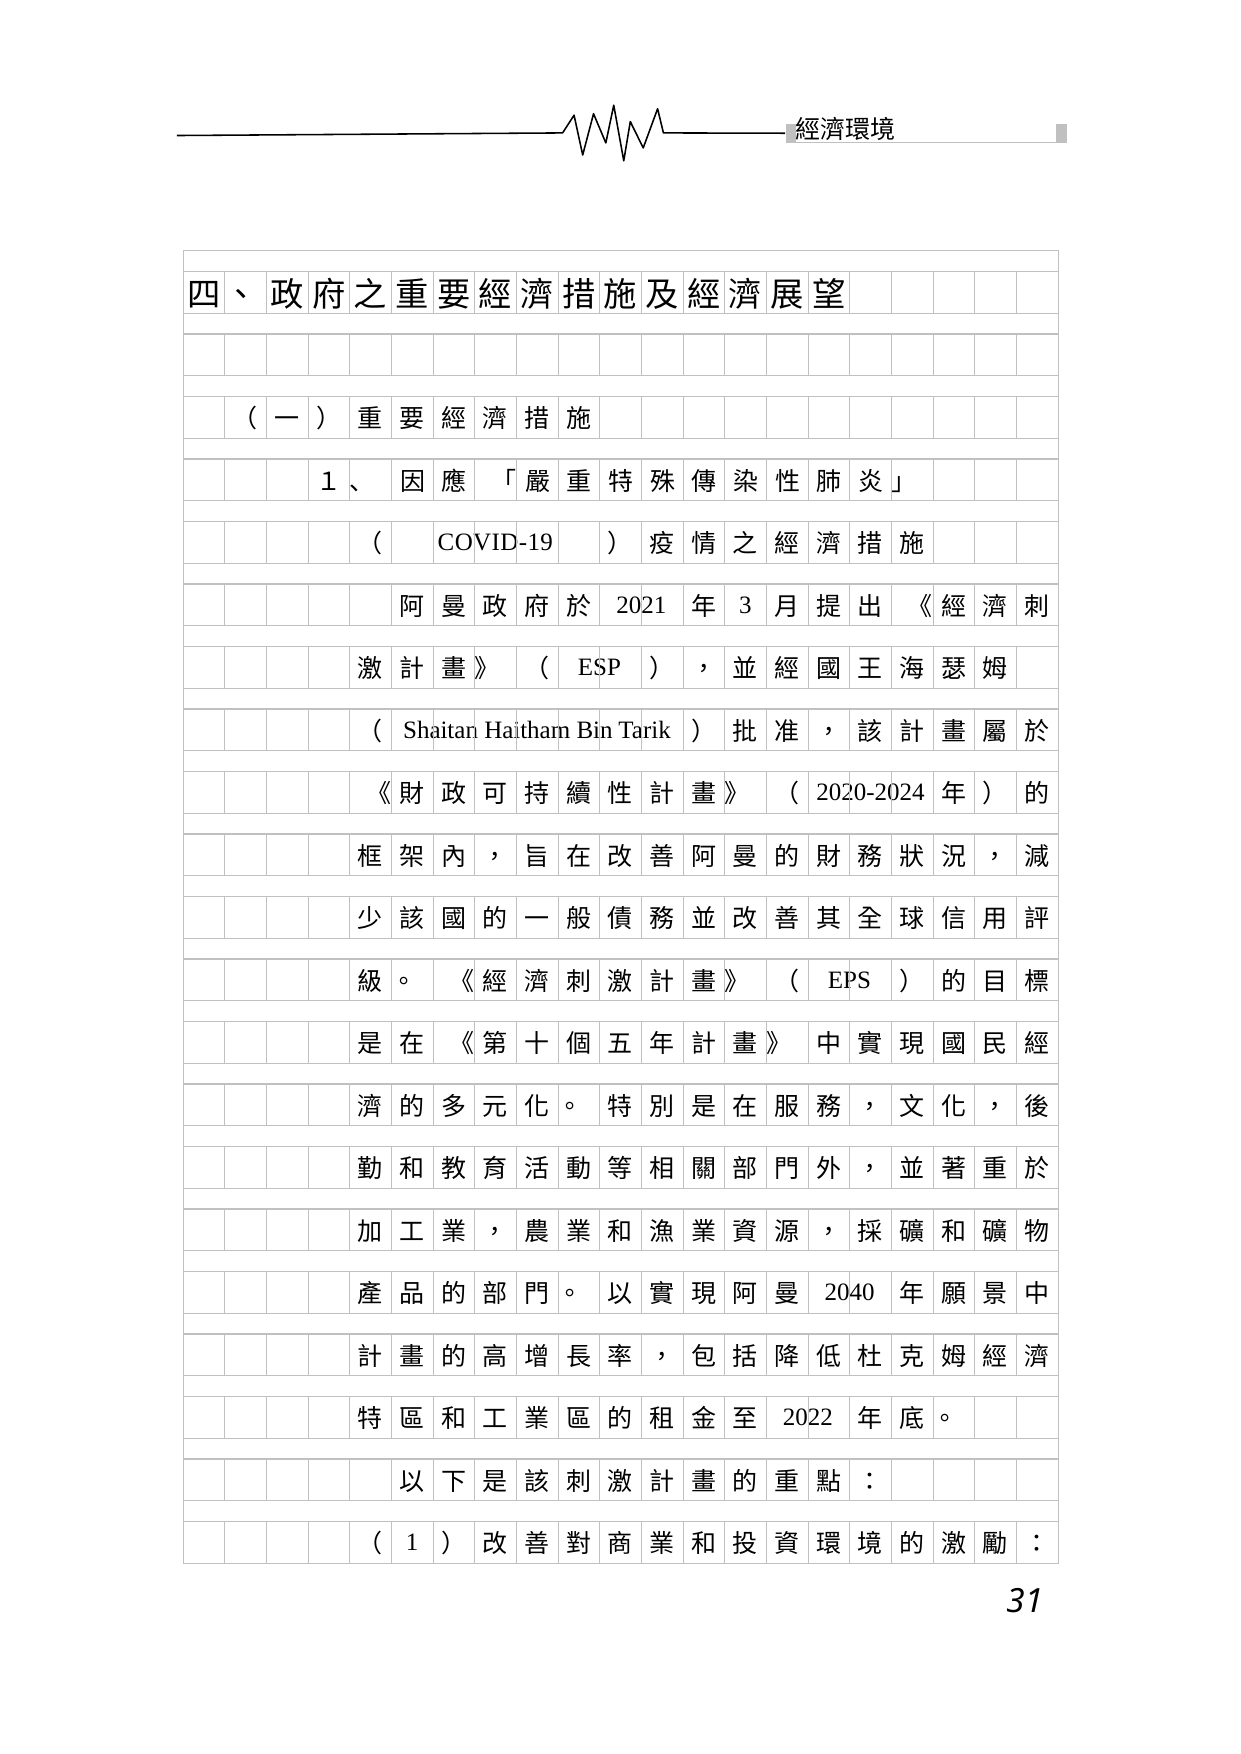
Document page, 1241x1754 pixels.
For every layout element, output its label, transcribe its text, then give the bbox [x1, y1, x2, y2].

text 重 [350, 397, 391, 438]
text [642, 397, 683, 438]
text １、因應「嚴重特殊傳染性肺炎」（COVID-19）疫情之經濟措施 [600, 460, 641, 500]
text [684, 397, 724, 438]
text １、因應「嚴重特殊傳染性肺炎」（COVID-19）疫情之經濟措施 [392, 522, 433, 563]
text [600, 397, 641, 438]
text 點 [809, 1460, 849, 1500]
text １、因應「嚴重特殊傳染性肺炎」（COVID-19）疫情之經濟措施 [475, 460, 516, 500]
text １、因應「嚴重特殊傳染性肺炎」（COVID-19）疫情之經濟措施 [309, 522, 349, 563]
text 四 [184, 272, 224, 313]
text １、因應「嚴重特殊傳染性肺炎」（COVID-19）疫情之經濟措施 [281, 501, 1058, 521]
text [184, 251, 1058, 271]
text 阿曼政府於2021年3月提出《經濟刺激計畫》（ESP），並經國王海瑟姆（Shaitan Haitham Bin Tarik）批准，該計畫屬於《財政可持續性計畫》（2020-2024年）的框架內，旨在改善阿曼的財務狀況，減少該國的一般債務並改善其全球信用評級。《經濟刺激計畫》（EPS）的目標是在《第十個五年計畫》中實現國民經濟的多元化。特別是在服務，文化，後勤和教育活動等相關部門外，並著重於加工業，農業和漁業資源，採礦和礦物產品的部門。以實現阿曼2040年願景中計畫的高增長率，包括降低杜克姆經濟特區和工業區的租金至2022年底。 [330, 751, 1058, 771]
text 展 [767, 272, 808, 313]
text 阿曼政府於2021年3月提出《經濟刺激計畫》（ESP），並經國王海瑟姆（Shaitan Haitham Bin Tarik）批准，該計畫屬於《財政可持續性計畫》（2020-2024年）的框架內，旨在改善阿曼的財務狀況，減少該國的一般債務並改善其全球信用評級。《經濟刺激計畫》（EPS）的目標是在《第十個五年計畫》中實現國民經濟的多元化。特別是在服務，文化，後勤和教育活動等相關部門外，並著重於加工業，農業和漁業資源，採礦和礦物產品的部門。以實現阿曼2040年願景中計畫的高增長率，包括降低杜克姆經濟特區和工業區的租金至2022年底。 [330, 1251, 1058, 1271]
text １、因應「嚴重特殊傳染性肺炎」（COVID-19）疫情之經濟措施 [684, 522, 724, 563]
text [207, 397, 224, 438]
text １、因應「嚴重特殊傳染性肺炎」（COVID-19）疫情之經濟措施 [850, 460, 891, 500]
text 阿曼政府於2021年3月提出《經濟刺激計畫》（ESP），並經國王海瑟姆（Shaitan Haitham Bin Tarik）批准，該計畫屬於《財政可持續性計畫》（2020-2024年）的框架內，旨在改善阿曼的財務狀況，減少該國的一般債務並改善其全球信用評級。《經濟刺激計畫》（EPS）的目標是在《第十個五年計畫》中實現國民經濟的多元化。特別是在服務，文化，後勤和教育活動等相關部門外，並著重於加工業，農業和漁業資源，採礦和礦物產品的部門。以實現阿曼2040年願景中計畫的高增長率，包括降低杜克姆經濟特區和工業區的租金至2022年底。 [330, 1064, 1058, 1083]
text 措 [517, 397, 558, 438]
text 之 [350, 272, 391, 313]
text 一 [267, 397, 308, 438]
text 阿曼政府於2021年3月提出《經濟刺激計畫》（ESP），並經國王海瑟姆（Shaitan Haitham Bin Tarik）批准，該計畫屬於《財政可持續性計畫》（2020-2024年）的框架內，旨在改善阿曼的財務狀況，減少該國的一般債務並改善其全球信用評級。《經濟刺激計畫》（EPS）的目標是在《第十個五年計畫》中實現國民經濟的多元化。特別是在服務，文化，後勤和教育活動等相關部門外，並著重於加工業，農業和漁業資源，採礦和礦物產品的部門。以實現阿曼2040年願景中計畫的高增長率，包括降低杜克姆經濟特區和工業區的租金至2022年底。 [330, 1189, 1058, 1208]
text 是 [475, 1460, 516, 1500]
text [892, 1460, 933, 1500]
text １、因應「嚴重特殊傳染性肺炎」（COVID-19）疫情之經濟措施 [392, 460, 433, 500]
text １、因應「嚴重特殊傳染性肺炎」（COVID-19）疫情之經濟措施 [850, 522, 891, 563]
text 重 [392, 272, 433, 313]
text [725, 397, 766, 438]
text 阿曼政府於2021年3月提出《經濟刺激計畫》（ESP），並經國王海瑟姆（Shaitan Haitham Bin Tarik）批准，該計畫屬於《財政可持續性計畫》（2020-2024年）的框架內，旨在改善阿曼的財務狀況，減少該國的一般債務並改善其全球信用評級。《經濟刺激計畫》（EPS）的目標是在《第十個五年計畫》中實現國民經濟的多元化。特別是在服務，文化，後勤和教育活動等相關部門外，並著重於加工業，農業和漁業資源，採礦和礦物產品的部門。以實現阿曼2040年願景中計畫的高增長率，包括降低杜克姆經濟特區和工業區的租金至2022年底。 [330, 626, 1058, 646]
text （ [225, 397, 266, 438]
text １、因應「嚴重特殊傳染性肺炎」（COVID-19）疫情之經濟措施 [434, 460, 474, 500]
text １、因應「嚴重特殊傳染性肺炎」（COVID-19）疫情之經濟措施 [934, 522, 974, 563]
text １、因應「嚴重特殊傳染性肺炎」（COVID-19）疫情之經濟措施 [517, 522, 558, 563]
text ： [850, 1460, 891, 1500]
text [809, 397, 849, 438]
text １、因應「嚴重特殊傳染性肺炎」（COVID-19）疫情之經濟措施 [559, 460, 599, 500]
text １、因應「嚴重特殊傳染性肺炎」（COVID-19）疫情之經濟措施 [642, 522, 683, 563]
text 阿曼政府於2021年3月提出《經濟刺激計畫》（ESP），並經國王海瑟姆（Shaitan Haitham Bin Tarik）批准，該計畫屬於《財政可持續性計畫》（2020-2024年）的框架內，旨在改善阿曼的財務狀況，減少該國的一般債務並改善其全球信用評級。《經濟刺激計畫》（EPS）的目標是在《第十個五年計畫》中實現國民經濟的多元化。特別是在服務，文化，後勤和教育活動等相關部門外，並著重於加工業，農業和漁業資源，採礦和礦物產品的部門。以實現阿曼2040年願景中計畫的高增長率，包括降低杜克姆經濟特區和工業區的租金至2022年底。 [330, 564, 1058, 583]
text １、因應「嚴重特殊傳染性肺炎」（COVID-19）疫情之經濟措施 [350, 522, 391, 563]
text １、因應「嚴重特殊傳染性肺炎」（COVID-19）疫情之經濟措施 [1017, 522, 1058, 563]
text １、因應「嚴重特殊傳染性肺炎」（COVID-19）疫情之經濟措施 [350, 460, 391, 500]
text １、因應「嚴重特殊傳染性肺炎」（COVID-19）疫情之經濟措施 [975, 522, 1016, 563]
text [934, 1460, 974, 1500]
text 阿曼政府於2021年3月提出《經濟刺激計畫》（ESP），並經國王海瑟姆（Shaitan Haitham Bin Tarik）批准，該計畫屬於《財政可持續性計畫》（2020-2024年）的框架內，旨在改善阿曼的財務狀況，減少該國的一般債務並改善其全球信用評級。《經濟刺激計畫》（EPS）的目標是在《第十個五年計畫》中實現國民經濟的多元化。特別是在服務，文化，後勤和教育活動等相關部門外，並著重於加工業，農業和漁業資源，採礦和礦物產品的部門。以實現阿曼2040年願景中計畫的高增長率，包括降低杜克姆經濟特區和工業區的租金至2022年底。 [330, 814, 1058, 833]
text [892, 272, 933, 313]
text １、因應「嚴重特殊傳染性肺炎」（COVID-19）疫情之經濟措施 [600, 522, 641, 563]
text １、因應「嚴重特殊傳染性肺炎」（COVID-19）疫情之經濟措施 [975, 460, 1016, 500]
text 阿曼政府於2021年3月提出《經濟刺激計畫》（ESP），並經國王海瑟姆（Shaitan Haitham Bin Tarik）批准，該計畫屬於《財政可持續性計畫》（2020-2024年）的框架內，旨在改善阿曼的財務狀況，減少該國的一般債務並改善其全球信用評級。《經濟刺激計畫》（EPS）的目標是在《第十個五年計畫》中實現國民經濟的多元化。特別是在服務，文化，後勤和教育活動等相關部門外，並著重於加工業，農業和漁業資源，採礦和礦物產品的部門。以實現阿曼2040年願景中計畫的高增長率，包括降低杜克姆經濟特區和工業區的租金至2022年底。 [330, 1314, 1058, 1333]
text １、因應「嚴重特殊傳染性肺炎」（COVID-19）疫情之經濟措施 [281, 522, 308, 563]
text 重 [767, 1460, 808, 1500]
text 經 [434, 397, 474, 438]
text １、因應「嚴重特殊傳染性肺炎」（COVID-19）疫情之經濟措施 [892, 522, 933, 563]
text 阿曼政府於2021年3月提出《經濟刺激計畫》（ESP），並經國王海瑟姆（Shaitan Haitham Bin Tarik）批准，該計畫屬於《財政可持續性計畫》（2020-2024年）的框架內，旨在改善阿曼的財務狀況，減少該國的一般債務並改善其全球信用評級。《經濟刺激計畫》（EPS）的目標是在《第十個五年計畫》中實現國民經濟的多元化。特別是在服務，文化，後勤和教育活動等相關部門外，並著重於加工業，農業和漁業資源，採礦和礦物產品的部門。以實現阿曼2040年願景中計畫的高增長率，包括降低杜克姆經濟特區和工業區的租金至2022年底。 [330, 876, 1058, 896]
text [934, 272, 974, 313]
text 畫 [684, 1460, 724, 1500]
text １、因應「嚴重特殊傳染性肺炎」（COVID-19）疫情之經濟措施 [281, 439, 1058, 458]
text １、因應「嚴重特殊傳染性肺炎」（COVID-19）疫情之經濟措施 [309, 460, 349, 500]
text １、因應「嚴重特殊傳染性肺炎」（COVID-19）疫情之經濟措施 [559, 522, 599, 563]
text 下 [434, 1460, 474, 1500]
text １、因應「嚴重特殊傳染性肺炎」（COVID-19）疫情之經濟措施 [684, 460, 724, 500]
text 該 [517, 1460, 558, 1500]
text 阿曼政府於2021年3月提出《經濟刺激計畫》（ESP），並經國王海瑟姆（Shaitan Haitham Bin Tarik）批准，該計畫屬於《財政可持續性計畫》（2020-2024年）的框架內，旨在改善阿曼的財務狀況，減少該國的一般債務並改善其全球信用評級。《經濟刺激計畫》（EPS）的目標是在《第十個五年計畫》中實現國民經濟的多元化。特別是在服務，文化，後勤和教育活動等相關部門外，並著重於加工業，農業和漁業資源，採礦和礦物產品的部門。以實現阿曼2040年願景中計畫的高增長率，包括降低杜克姆經濟特區和工業區的租金至2022年底。 [330, 1126, 1058, 1146]
text 激 [600, 1460, 641, 1500]
text 計 [642, 1460, 683, 1500]
text 的 [725, 1460, 766, 1500]
text 府 [309, 272, 349, 313]
text １、因應「嚴重特殊傳染性肺炎」（COVID-19）疫情之經濟措施 [934, 460, 974, 500]
text １、因應「嚴重特殊傳染性肺炎」（COVID-19）疫情之經濟措施 [892, 460, 933, 500]
text 阿曼政府於2021年3月提出《經濟刺激計畫》（ESP），並經國王海瑟姆（Shaitan Haitham Bin Tarik）批准，該計畫屬於《財政可持續性計畫》（2020-2024年）的框架內，旨在改善阿曼的財務狀況，減少該國的一般債務並改善其全球信用評級。《經濟刺激計畫》（EPS）的目標是在《第十個五年計畫》中實現國民經濟的多元化。特別是在服務，文化，後勤和教育活動等相關部門外，並著重於加工業，農業和漁業資源，採礦和礦物產品的部門。以實現阿曼2040年願景中計畫的高增長率，包括降低杜克姆經濟特區和工業區的租金至2022年底。 [330, 689, 1058, 708]
text 經 [475, 272, 516, 313]
text （1）改善對商業和投資環境的激勵：允許獲得初始許可證者進行商業和投資活動。根據《外國資本投資法》，公司註冊成立後，自動為外國投資公司頒發三份許可，並引進外籍勞動力。允許公司擁有5,000平方公尺以上的土地，外國人可在部分地區購買土地、房地產。 [318, 1501, 1058, 1521]
text １、因應「嚴重特殊傳染性肺炎」（COVID-19）疫情之經濟措施 [642, 460, 683, 500]
text １、因應「嚴重特殊傳染性肺炎」（COVID-19）疫情之經濟措施 [809, 522, 849, 563]
text [975, 1460, 1016, 1500]
text [850, 397, 891, 438]
text 阿曼政府於2021年3月提出《經濟刺激計畫》（ESP），並經國王海瑟姆（Shaitan Haitham Bin Tarik）批准，該計畫屬於《財政可持續性計畫》（2020-2024年）的框架內，旨在改善阿曼的財務狀況，減少該國的一般債務並改善其全球信用評級。《經濟刺激計畫》（EPS）的目標是在《第十個五年計畫》中實現國民經濟的多元化。特別是在服務，文化，後勤和教育活動等相關部門外，並著重於加工業，農業和漁業資源，採礦和礦物產品的部門。以實現阿曼2040年願景中計畫的高增長率，包括降低杜克姆經濟特區和工業區的租金至2022年底。 [330, 1001, 1058, 1021]
text １、因應「嚴重特殊傳染性肺炎」（COVID-19）疫情之經濟措施 [767, 460, 808, 500]
text 措 [559, 272, 599, 313]
text [850, 272, 891, 313]
text 經 [684, 272, 724, 313]
text 要 [392, 397, 433, 438]
text 望 [809, 272, 849, 313]
text [1017, 397, 1058, 438]
text １、因應「嚴重特殊傳染性肺炎」（COVID-19）疫情之經濟措施 [1017, 460, 1058, 500]
text 要 [434, 272, 474, 313]
text 濟 [517, 272, 558, 313]
text [934, 397, 974, 438]
text 濟 [725, 272, 766, 313]
text [330, 1439, 1058, 1458]
text １、因應「嚴重特殊傳染性肺炎」（COVID-19）疫情之經濟措施 [767, 522, 808, 563]
text [330, 1460, 349, 1500]
text １、因應「嚴重特殊傳染性肺炎」（COVID-19）疫情之經濟措施 [725, 522, 766, 563]
text [207, 376, 1058, 396]
text [1017, 272, 1058, 313]
text 以 [392, 1460, 433, 1500]
text 阿曼政府於2021年3月提出《經濟刺激計畫》（ESP），並經國王海瑟姆（Shaitan Haitham Bin Tarik）批准，該計畫屬於《財政可持續性計畫》（2020-2024年）的框架內，旨在改善阿曼的財務狀況，減少該國的一般債務並改善其全球信用評級。《經濟刺激計畫》（EPS）的目標是在《第十個五年計畫》中實現國民經濟的多元化。特別是在服務，文化，後勤和教育活動等相關部門外，並著重於加工業，農業和漁業資源，採礦和礦物產品的部門。以實現阿曼2040年願景中計畫的高增長率，包括降低杜克姆經濟特區和工業區的租金至2022年底。 [330, 1376, 1058, 1396]
text 施 [559, 397, 599, 438]
text [892, 397, 933, 438]
text [1017, 1460, 1058, 1500]
text 刺 [559, 1460, 599, 1500]
text 濟 [475, 397, 516, 438]
text [767, 397, 808, 438]
text １、因應「嚴重特殊傳染性肺炎」（COVID-19）疫情之經濟措施 [475, 522, 516, 563]
text １、因應「嚴重特殊傳染性肺炎」（COVID-19）疫情之經濟措施 [809, 460, 849, 500]
text １、因應「嚴重特殊傳染性肺炎」（COVID-19）疫情之經濟措施 [434, 522, 474, 563]
text 政 [267, 272, 308, 313]
text 及 [642, 272, 683, 313]
text 施 [600, 272, 641, 313]
text 、 [225, 272, 266, 313]
text １、因應「嚴重特殊傳染性肺炎」（COVID-19）疫情之經濟措施 [281, 460, 308, 500]
text [350, 1460, 391, 1500]
text １、因應「嚴重特殊傳染性肺炎」（COVID-19）疫情之經濟措施 [725, 460, 766, 500]
text [975, 272, 1016, 313]
text 阿曼政府於2021年3月提出《經濟刺激計畫》（ESP），並經國王海瑟姆（Shaitan Haitham Bin Tarik）批准，該計畫屬於《財政可持續性計畫》（2020-2024年）的框架內，旨在改善阿曼的財務狀況，減少該國的一般債務並改善其全球信用評級。《經濟刺激計畫》（EPS）的目標是在《第十個五年計畫》中實現國民經濟的多元化。特別是在服務，文化，後勤和教育活動等相關部門外，並著重於加工業，農業和漁業資源，採礦和礦物產品的部門。以實現阿曼2040年願景中計畫的高增長率，包括降低杜克姆經濟特區和工業區的租金至2022年底。 [330, 939, 1058, 958]
text ） [309, 397, 349, 438]
text １、因應「嚴重特殊傳染性肺炎」（COVID-19）疫情之經濟措施 [517, 460, 558, 500]
text [975, 397, 1016, 438]
